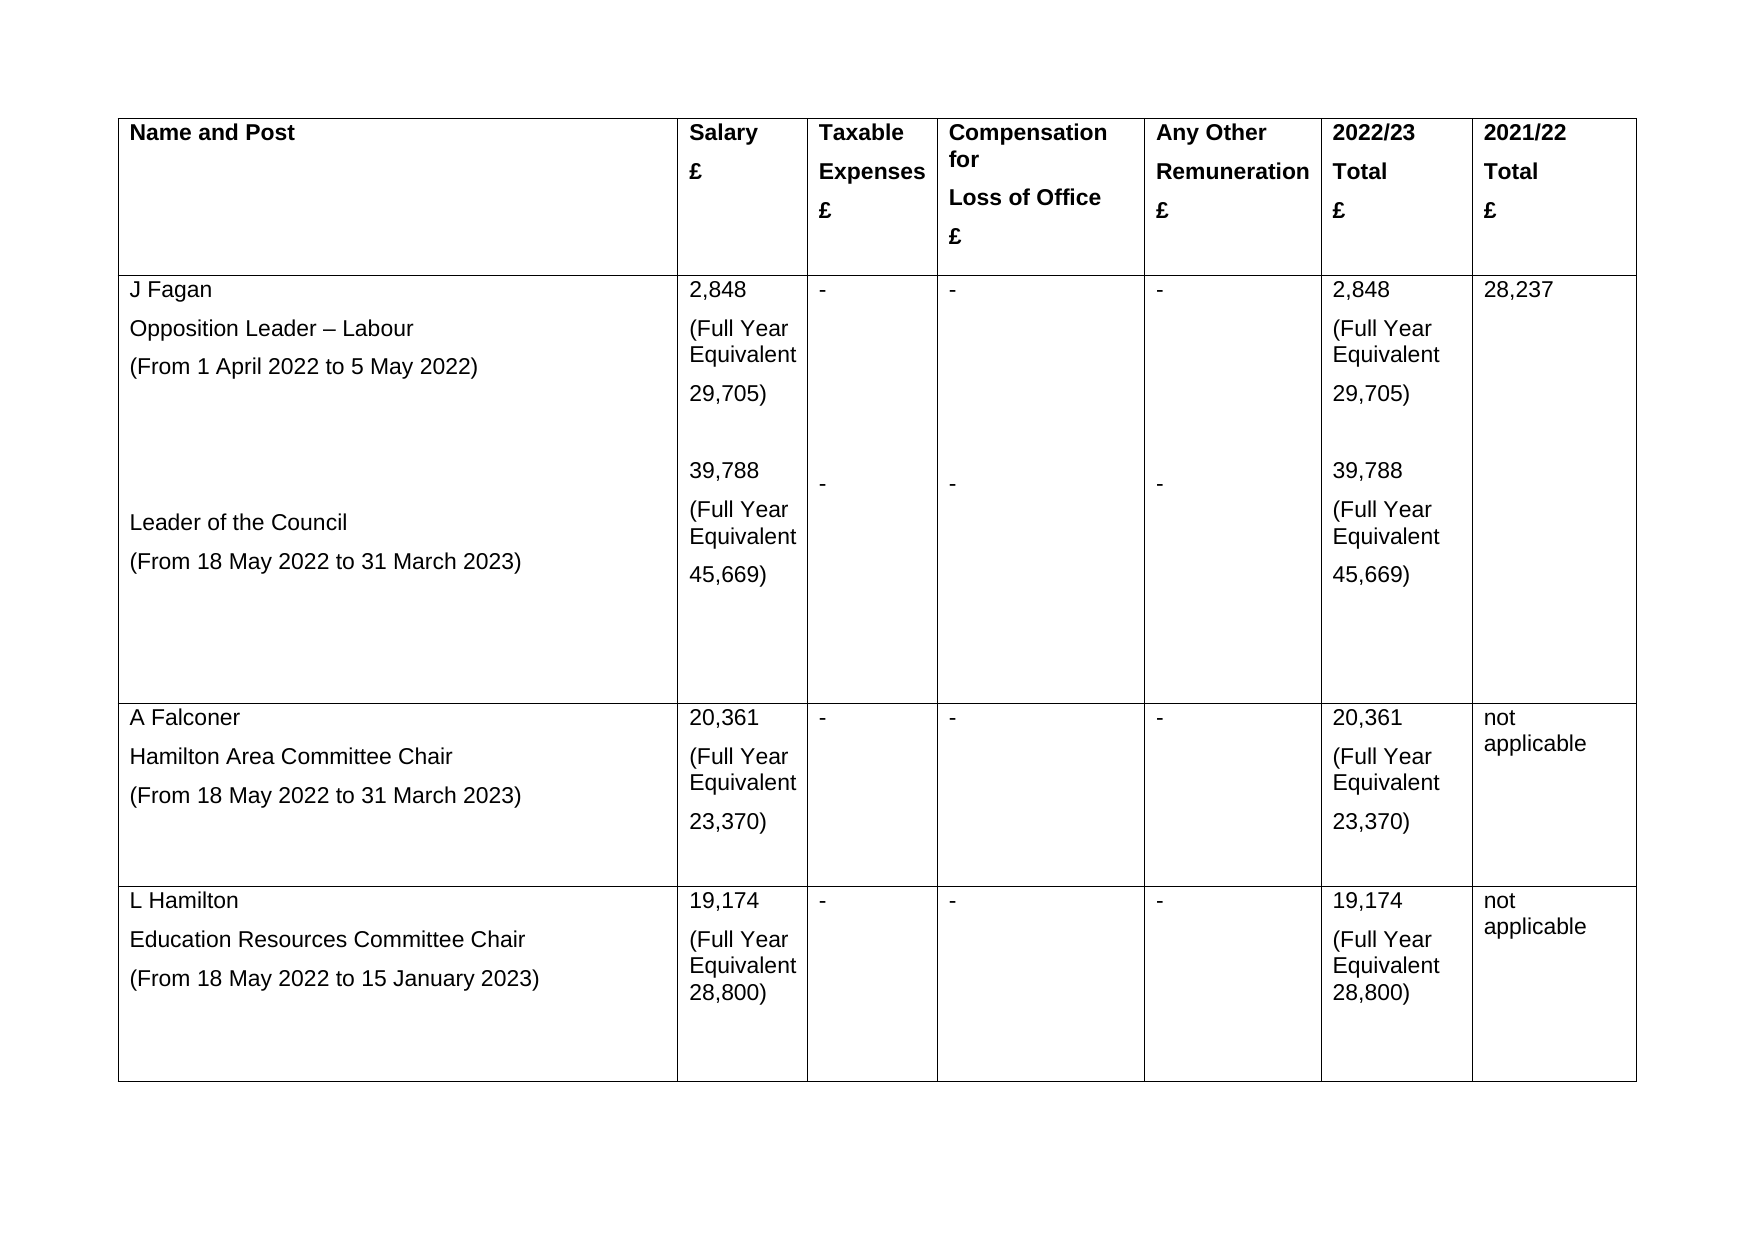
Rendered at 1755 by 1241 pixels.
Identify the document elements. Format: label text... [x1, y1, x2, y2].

table_cell 20,361 (Full Year Equivalent 23,370) [678, 704, 807, 886]
table_header 2021/22 Total £ [1473, 119, 1636, 274]
table_header Salary £ [678, 119, 807, 274]
table_cell 19,174 (Full Year Equivalent 28,800) [678, 887, 807, 1081]
table_cell A Falconer Hamilton Area Committee Chair (From 18 May 2022 to 31 March 2023) [119, 704, 677, 886]
table_cell - [1145, 704, 1321, 886]
table_header Taxable Expenses £ [808, 119, 937, 274]
table_header Compensation for Loss of Office £ [938, 119, 1144, 274]
table_cell not applicable [1473, 887, 1636, 1081]
table_cell - [1145, 887, 1321, 1081]
table_cell not applicable [1473, 704, 1636, 886]
table_cell - [938, 887, 1144, 1081]
table_cell 19,174 (Full Year Equivalent 28,800) [1322, 887, 1472, 1081]
table_cell 2,848 (Full Year Equivalent 29,705) 39,788 (Full Year Equivalent 45,669) [678, 276, 807, 703]
table_cell - - [1145, 276, 1321, 703]
table_header 2022/23 Total £ [1322, 119, 1472, 274]
table_cell - [808, 704, 937, 886]
table_header Name and Post [119, 119, 677, 274]
table_cell 20,361 (Full Year Equivalent 23,370) [1322, 704, 1472, 886]
table_cell 28,237 [1473, 276, 1636, 703]
table_cell J Fagan Opposition Leader – Labour (From 1 April 2022 to 5 May 2022) Leader of the Council (From 18 May 2022 to 31 March 2023) [119, 276, 677, 703]
table_cell L Hamilton Education Resources Committee Chair (From 18 May 2022 to 15 January 2023) [119, 887, 677, 1081]
table_cell 2,848 (Full Year Equivalent 29,705) 39,788 (Full Year Equivalent 45,669) [1322, 276, 1472, 703]
table_cell - - [808, 276, 937, 703]
table_cell - [808, 887, 937, 1081]
table_cell - - [938, 276, 1144, 703]
table_cell - [938, 704, 1144, 886]
table_header Any Other Remuneration £ [1145, 119, 1321, 274]
